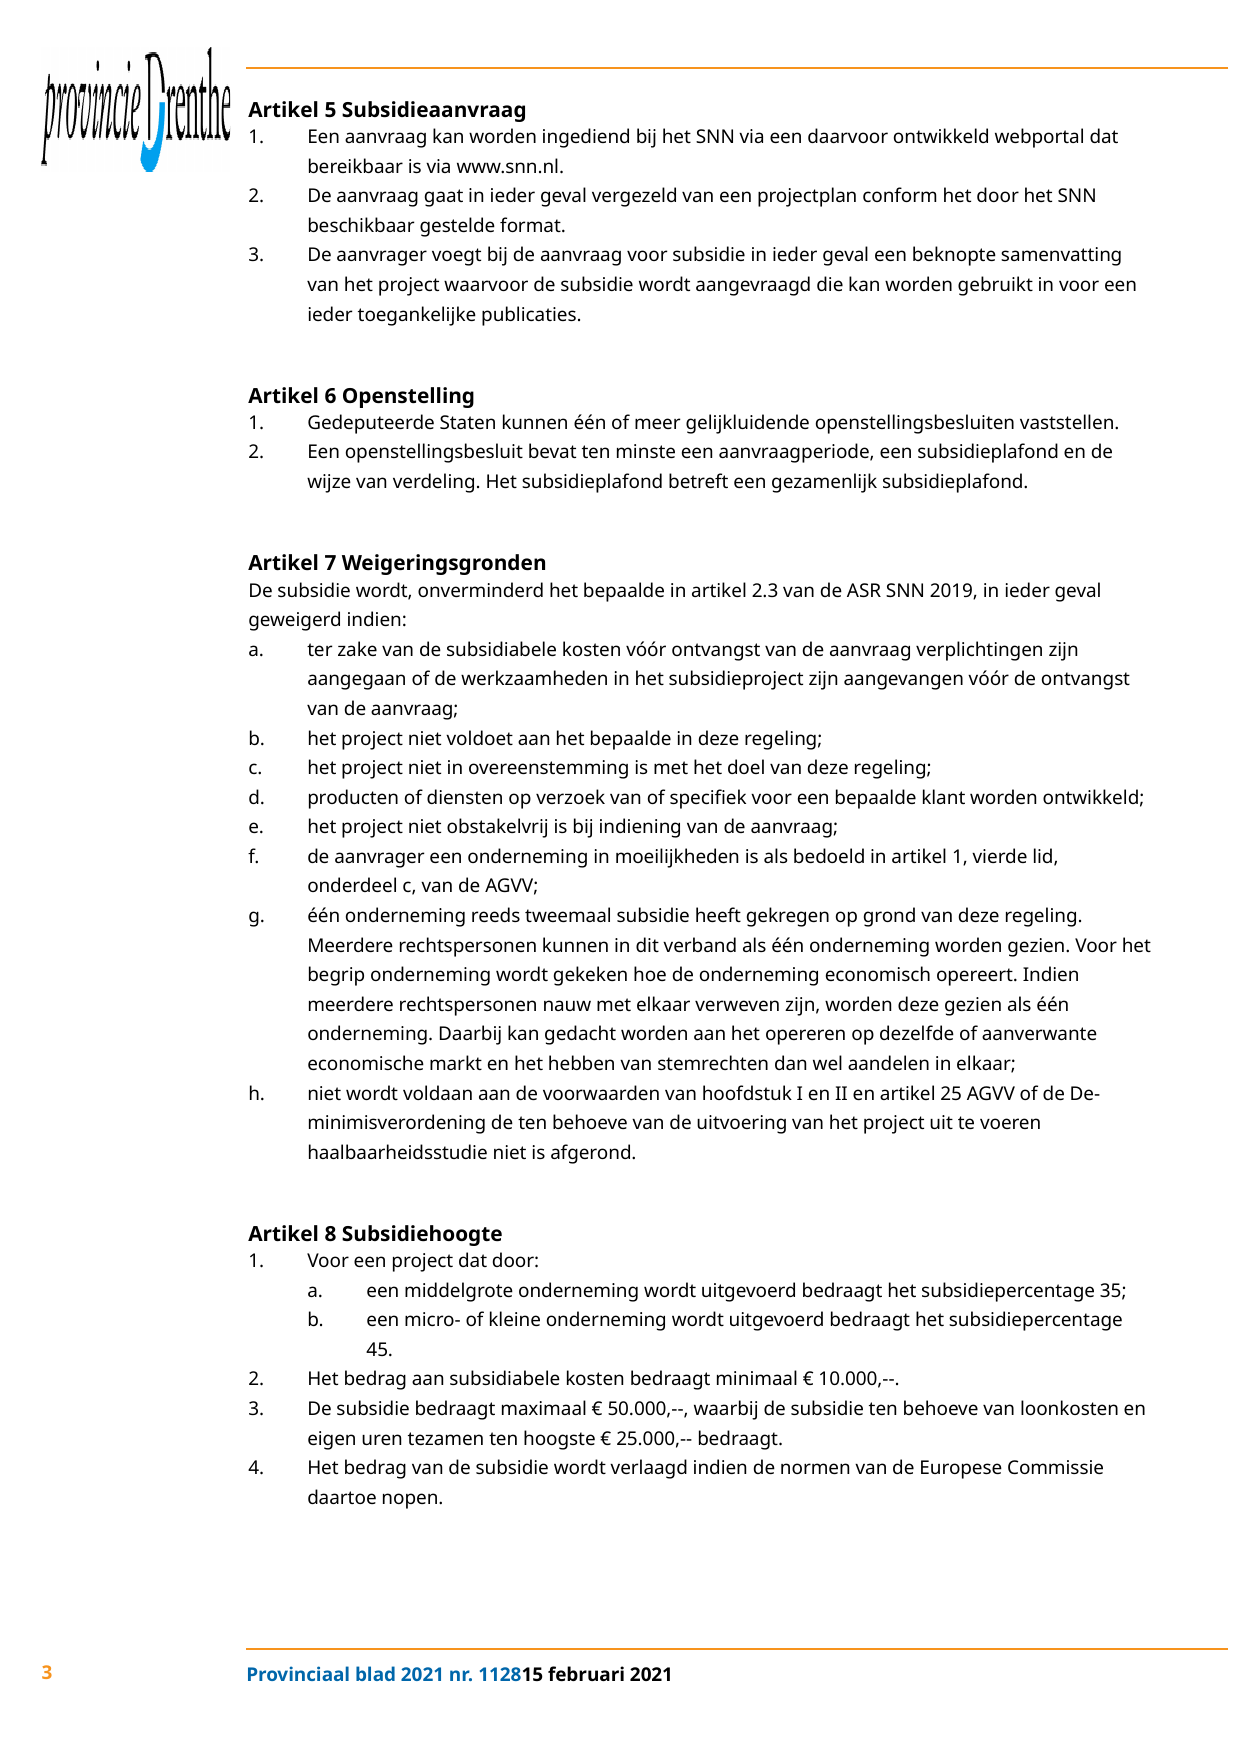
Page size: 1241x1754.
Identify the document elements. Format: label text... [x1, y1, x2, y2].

list De aanvrager voegt bij de aanvraag voor subsidie in ieder geval een beknopte samenvatting van het project waarvoor de subsidie wordt aangevraagd die kan worden gebruikt in voor een ieder toegankelijke publicaties. [248, 242, 1152, 326]
list het project niet obstakelvrij is bij indiening van de aanvraag; [248, 813, 1152, 839]
list Gedeputeerde Staten kunnen één of meer gelijkluidende openstellingsbesluiten vaststellen. [248, 409, 1152, 435]
text Artikel 5 Subsidieaanvraag [248, 95, 1152, 123]
text Artikel 6 Openstelling [248, 381, 1152, 409]
list Het bedrag aan subsidiabele kosten bedraagt minimaal € 10.000,--. [248, 1366, 1152, 1391]
list het project niet in overeenstemming is met het doel van deze regeling; [248, 754, 1152, 780]
list Voor een project dat door: [248, 1247, 1152, 1273]
list Een openstellingsbesluit bevat ten minste een aanvraagperiode, een subsidieplafond en de wijze van verdeling. Het subsidieplafond betreft een gezamenlijk subsidieplafond. [248, 439, 1152, 494]
list Het bedrag van de subsidie wordt verlaagd indien de normen van de Europese Commissie daartoe nopen. [248, 1454, 1152, 1510]
text De subsidie wordt, onverminderd het bepaalde in artikel 2.3 van de ASR SNN 2019, in ieder geval geweigerd indien: [248, 577, 1152, 632]
list De subsidie bedraagt maximaal € 50.000,--, waarbij de subsidie ten behoeve van loonkosten en eigen uren tezamen ten hoogste € 25.000,-- bedraagt. [248, 1395, 1152, 1451]
list ter zake van de subsidiabele kosten vóór ontvangst van de aanvraag verplichtingen zijn aangegaan of de werkzaamheden in het subsidieproject zijn aangevangen vóór de ontvangst van de aanvraag; [248, 636, 1152, 721]
list een micro- of kleine onderneming wordt uitgevoerd bedraagt het subsidiepercentage 45. [307, 1306, 1152, 1362]
list een middelgrote onderneming wordt uitgevoerd bedraagt het subsidiepercentage 35; [307, 1277, 1152, 1303]
list het project niet voldoet aan het bepaalde in deze regeling; [248, 725, 1152, 750]
text Artikel 8 Subsidiehoogte [248, 1219, 1152, 1247]
list één onderneming reeds tweemaal subsidie heeft gekregen op grond van deze regeling. Meerdere rechtspersonen kunnen in dit verband als één onderneming worden gezien. Voor het begrip onderneming wordt gekeken hoe de onderneming economisch opereert. Indien meerdere rechtspersonen nauw met elkaar verweven zijn, worden deze gezien als één onderneming. Daarbij kan gedacht worden aan het opereren op dezelfde of aanverwante economische markt en het hebben van stemrechten dan wel aandelen in elkaar; [248, 902, 1152, 1076]
picture [41, 47, 231, 172]
list de aanvrager een onderneming in moeilijkheden is als bedoeld in artikel 1, vierde lid, onderdeel c, van de AGVV; [248, 843, 1152, 898]
list producten of diensten op verzoek van of specifiek voor een bepaalde klant worden ontwikkeld; [248, 784, 1152, 809]
list niet wordt voldaan aan de voorwaarden van hoofdstuk I en II en artikel 25 AGVV of de De-minimisverordening de ten behoeve van de uitvoering van het project uit te voeren haalbaarheidsstudie niet is afgerond. [248, 1080, 1152, 1164]
list Een aanvraag kan worden ingediend bij het SNN via een daarvoor ontwikkeld webportal dat bereikbaar is via www.snn.nl. [248, 123, 1152, 178]
list De aanvraag gaat in ieder geval vergezeld van een projectplan conform het door het SNN beschikbaar gestelde format. [248, 182, 1152, 238]
text Artikel 7 Weigeringsgronden [248, 548, 1152, 577]
